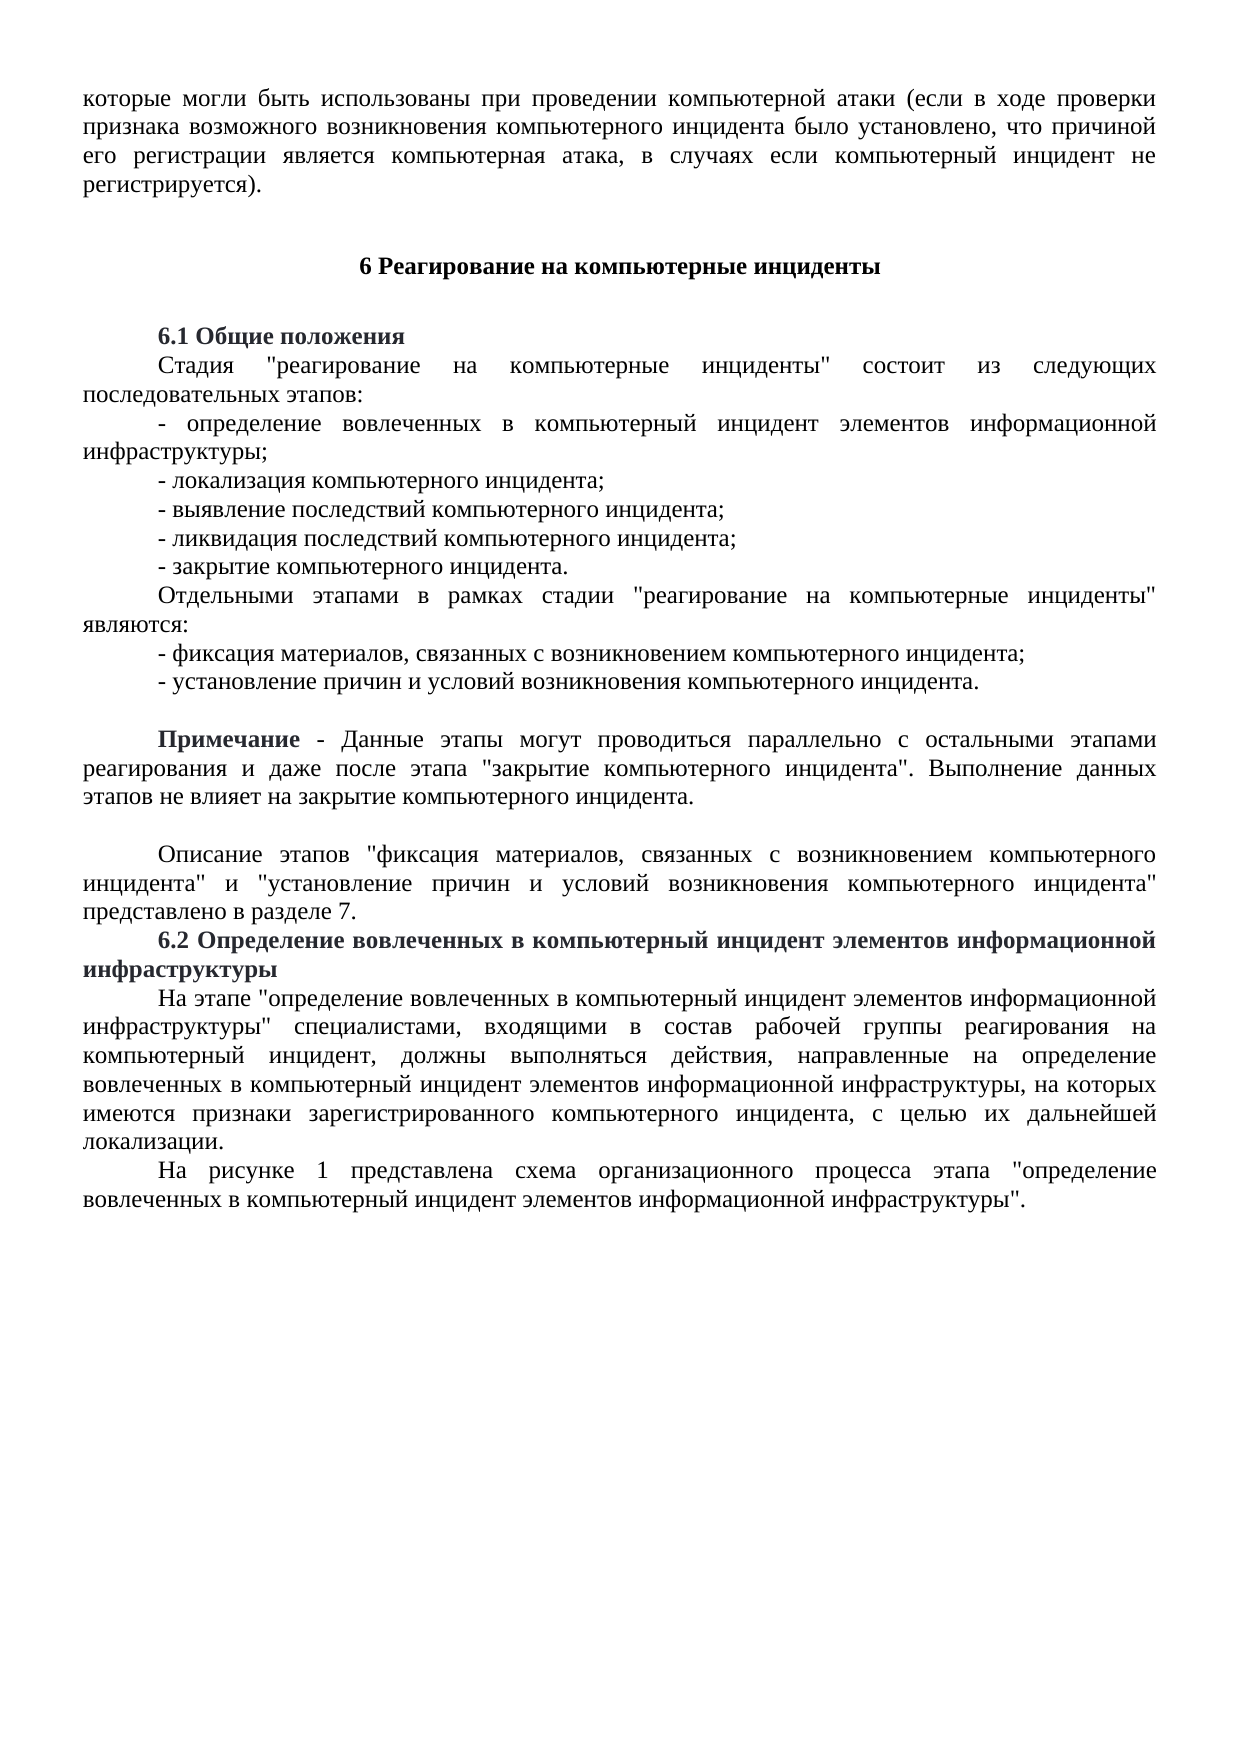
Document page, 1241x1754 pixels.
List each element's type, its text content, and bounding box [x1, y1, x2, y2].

text - определение вовлеченных в компьютерный инцидент элементов информационной инфраструктуры; [83, 408, 1157, 465]
text Описание этапов "фиксация материалов, связанных с возникновением компьютерного инцидента" и "установление причин и условий возникновения компьютерного инцидента" представлено в разделе 7. [83, 839, 1157, 925]
text 6.2 Определение вовлеченных в компьютерный инцидент элементов информационной инфраструктуры [83, 925, 1157, 983]
text Отдельными этапами в рамках стадии "реагирование на компьютерные инциденты" являются: [83, 580, 1157, 638]
text - локализация компьютерного инцидента; [83, 465, 1157, 494]
text На рисунке 1 представлена схема организационного процесса этапа "определение вовлеченных в компьютерный инцидент элементов информационной инфраструктуры". [83, 1155, 1157, 1213]
text Примечание - Данные этапы могут проводиться параллельно с остальными этапами реагирования и даже после этапа "закрытие компьютерного инцидента". Выполнение данных этапов не влияет на закрытие компьютерного инцидента. [83, 724, 1157, 810]
text - фиксация материалов, связанных с возникновением компьютерного инцидента; [83, 638, 1157, 666]
text - ликвидация последствий компьютерного инцидента; [83, 523, 1157, 551]
text 6.1 Общие положения [83, 321, 1157, 350]
text Стадия "реагирование на компьютерные инциденты" состоит из следующих последовательных этапов: [83, 350, 1157, 408]
text - установление причин и условий возникновения компьютерного инцидента. [83, 666, 1157, 695]
text На этапе "определение вовлеченных в компьютерный инцидент элементов информационной инфраструктуры" специалистами, входящими в состав рабочей группы реагирования на компьютерный инцидент, должны выполняться действия, направленные на определение вовлеченных в компьютерный инцидент элементов информационной инфраструктуры, на которых имеются признаки зарегистрированного компьютерного инцидента, с целью их дальнейшей локализации. [83, 983, 1157, 1155]
subtitle 6 Реагирование на компьютерные инциденты [83, 251, 1157, 280]
text которые могли быть использованы при проведении компьютерной атаки (если в ходе проверки признака возможного возникновения компьютерного инцидента было установлено, что причиной его регистрации является компьютерная атака, в случаях если компьютерный инцидент не регистрируется). [83, 83, 1157, 198]
text - закрытие компьютерного инцидента. [83, 551, 1157, 580]
text - выявление последствий компьютерного инцидента; [83, 494, 1157, 523]
